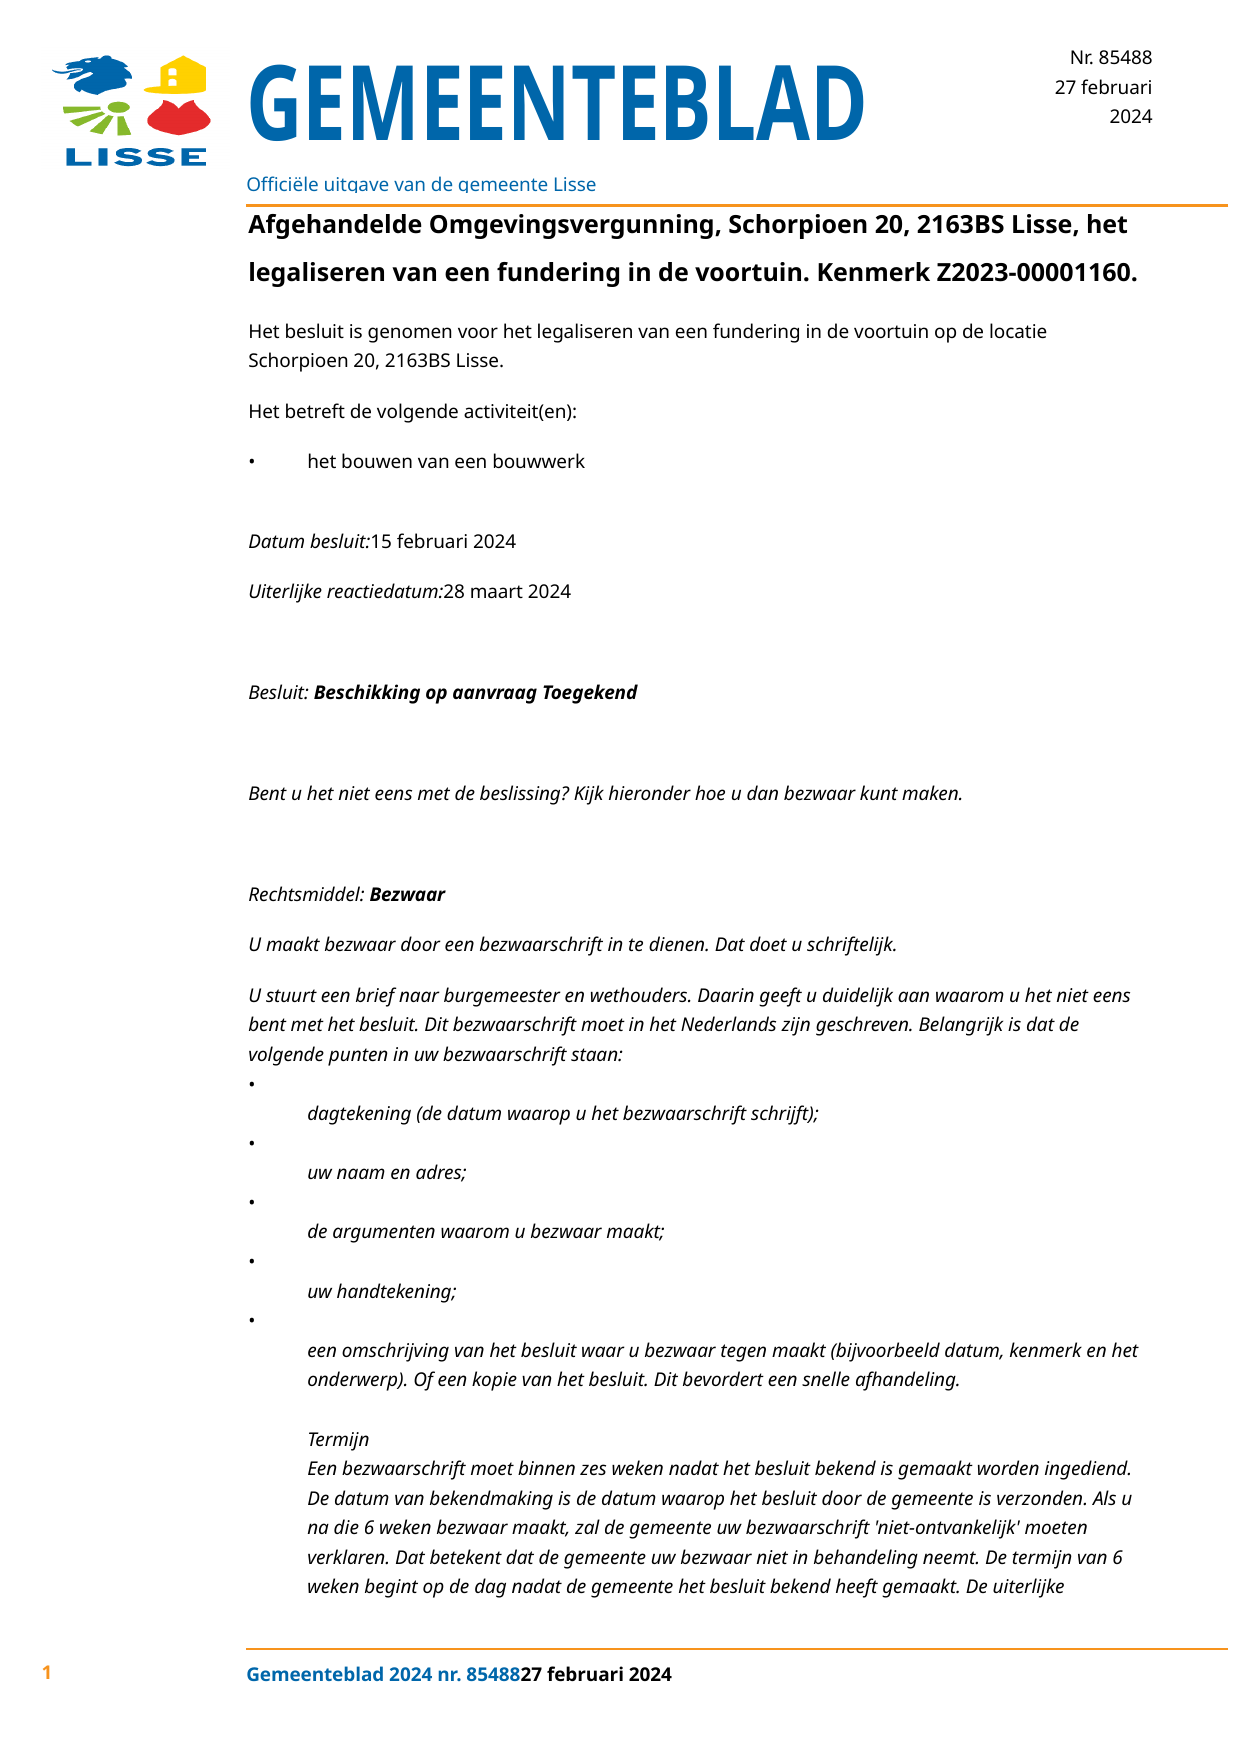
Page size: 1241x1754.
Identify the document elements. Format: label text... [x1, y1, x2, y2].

list de argumenten waarom u bezwaar maakt; [248, 1219, 1152, 1244]
text Uiterlijke reactiedatum:28 maart 2024 [248, 579, 1152, 604]
list uw handtekening; [248, 1278, 1152, 1304]
text Het betreft de volgende activiteit(en): [248, 398, 1152, 424]
list dagtekening (de datum waarop u het bezwaarschrift schrijft); [248, 1100, 1152, 1126]
text U maakt bezwaar door een bezwaarschrift in te dienen. Dat doet u schriftelijk. [248, 932, 1152, 957]
text U stuurt een brief naar burgemeester en wethouders. Daarin geeft u duidelijk aan waarom u het niet eens bent met het besluit. Dit bezwaarschrift moet in het Nederlands zijn geschreven. Belangrijk is dat de volgende punten in uw bezwaarschrift staan: [248, 982, 1152, 1067]
list een omschrijving van het besluit waar u bezwaar tegen maakt (bijvoorbeeld datum, kenmerk en het onderwerp). Of een kopie van het besluit. Dit bevordert een snelle afhandeling. [248, 1337, 1152, 1392]
text Afgehandelde Omgevingsvergunning, Schorpioen 20, 2163BS Lisse, het legaliseren van een fundering in de voortuin. Kenmerk Z2023-00001160. [248, 207, 1152, 288]
text Besluit: Beschikking op aanvraag Toegekend [248, 679, 1152, 705]
list Termijn [248, 1426, 1152, 1452]
list Een bezwaarschrift moet binnen zes weken nadat het besluit bekend is gemaakt worden ingediend. De datum van bekendmaking is de datum waarop het besluit door de gemeente is verzonden. Als u na die 6 weken bezwaar maakt, zal de gemeente uw bezwaarschrift 'niet-ontvankelijk' moeten verklaren. Dat betekent dat de gemeente uw bezwaar niet in behandeling neemt. De termijn van 6 weken begint op de dag nadat de gemeente het besluit bekend heeft gemaakt. De uiterlijke [248, 1455, 1152, 1599]
picture [41, 47, 231, 172]
list het bouwen van een bouwwerk [248, 448, 1152, 474]
text Datum besluit:15 februari 2024 [248, 528, 1152, 554]
list uw naam en adres; [248, 1159, 1152, 1185]
text Bent u het niet eens met de beslissing? Kijk hieronder hoe u dan bezwaar kunt maken. [248, 780, 1152, 806]
text Rechtsmiddel: Bezwaar [248, 881, 1152, 907]
text Het besluit is genomen voor het legaliseren van een fundering in de voortuin op de locatie Schorpioen 20, 2163BS Lisse. [248, 318, 1152, 373]
